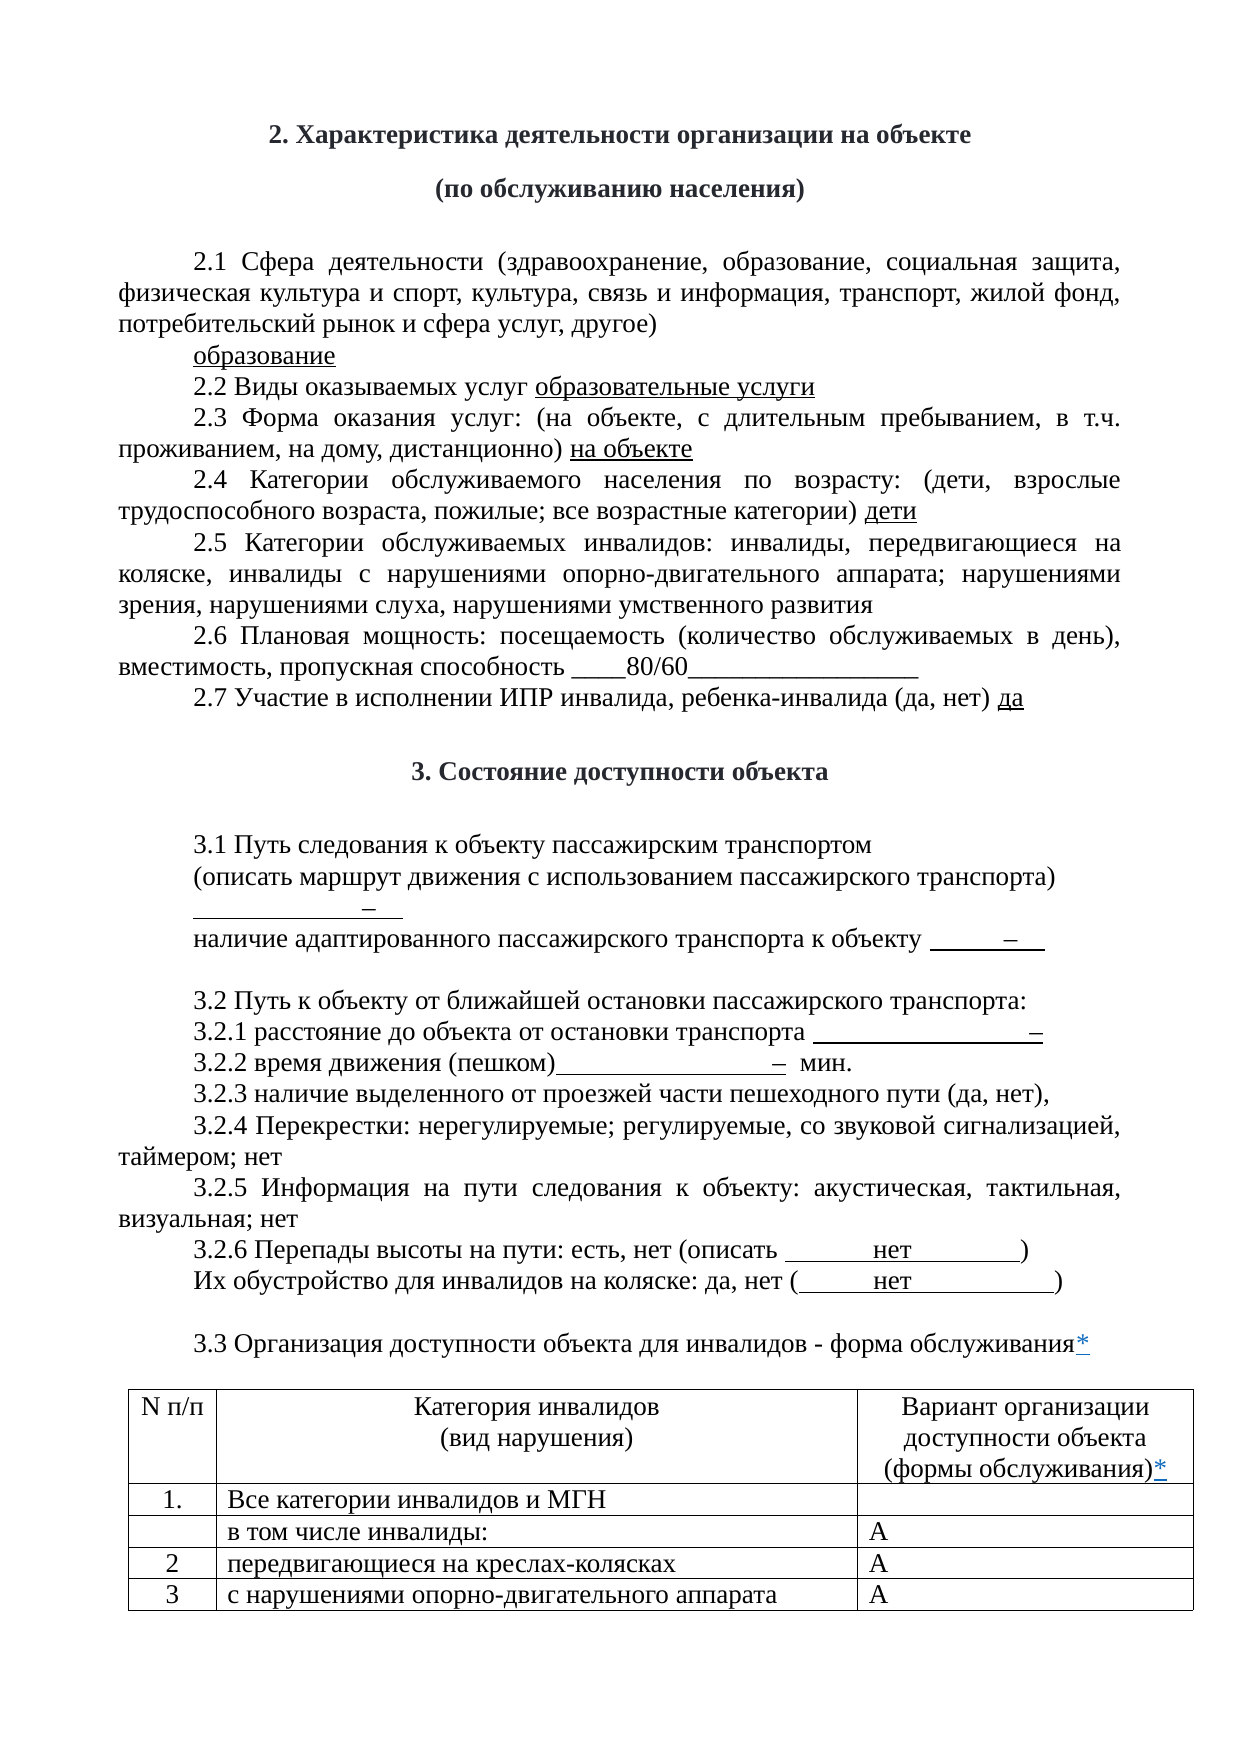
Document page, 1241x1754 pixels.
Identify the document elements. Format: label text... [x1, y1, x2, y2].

table_header Вариант организации доступности объекта (формы обслуживания)* [858, 1390, 1193, 1483]
text 3.2.5 Информация на пути следования к объекту: акустическая, тактильная, визуальная; нет [118, 1171, 1122, 1233]
table_cell А [858, 1579, 1193, 1610]
text 3.2 Путь к объекту от ближайшей остановки пассажирского транспорта: [118, 984, 1122, 1015]
table_header N п/п [129, 1390, 216, 1483]
text 3.2.6 Перепады высоты на пути: есть, нет (описать нет ) [118, 1233, 1122, 1264]
text (по обслуживанию населения) [118, 172, 1122, 203]
table_cell А [858, 1548, 1193, 1578]
text Их обустройство для инвалидов на коляске: да, нет ( нет ) [118, 1264, 1122, 1296]
table_cell 2 [129, 1548, 216, 1578]
text 2.3 Форма оказания услуг: (на объекте, с длительным пребыванием, в т.ч. проживанием, на дому, дистанционно) на объекте [118, 401, 1122, 463]
text 2.2 Виды оказываемых услуг образовательные услуги [118, 370, 1122, 401]
text 2.5 Категории обслуживаемых инвалидов: инвалиды, передвигающиеся на коляске, инвалиды с нарушениями опорно-двигательного аппарата; нарушениями зрения, нарушениями слуха, нарушениями умственного развития [118, 526, 1122, 619]
table_cell с нарушениями опорно-двигательного аппарата [217, 1579, 857, 1610]
table_cell А [858, 1516, 1193, 1546]
table_header Категория инвалидов (вид нарушения) [217, 1390, 857, 1483]
text 2.4 Категории обслуживаемого населения по возрасту: (дети, взрослые трудоспособного возраста, пожилые; все возрастные категории) дети [118, 463, 1122, 526]
text 2.6 Плановая мощность: посещаемость (количество обслуживаемых в день), вместимость, пропускная способность ____80/60_________________ [118, 619, 1122, 681]
text – [118, 891, 1122, 922]
text наличие адаптированного пассажирского транспорта к объекту – [118, 922, 1122, 953]
text образование [118, 339, 1122, 370]
table_cell Все категории инвалидов и МГН [217, 1484, 857, 1515]
table_cell [129, 1516, 216, 1546]
table_cell 1. [129, 1484, 216, 1515]
text (описать маршрут движения с использованием пассажирского транспорта) [118, 859, 1122, 891]
text 2. Характеристика деятельности организации на объекте [118, 118, 1122, 149]
table_cell передвигающиеся на креслах-колясках [217, 1548, 857, 1578]
text 3.1 Путь следования к объекту пассажирским транспортом [118, 828, 1122, 859]
table_cell в том числе инвалиды: [217, 1516, 857, 1546]
table_cell [858, 1484, 1193, 1515]
table_cell 3 [129, 1579, 216, 1610]
text 3.2.3 наличие выделенного от проезжей части пешеходного пути (да, нет), [118, 1078, 1122, 1109]
text 3.2.2 время движения (пешком) – мин. [118, 1046, 1122, 1078]
text 3.2.1 расстояние до объекта от остановки транспорта – [118, 1015, 1122, 1046]
text 3.3 Организация доступности объекта для инвалидов - форма обслуживания* [118, 1327, 1122, 1358]
text 2.1 Сфера деятельности (здравоохранение, образование, социальная защита, физическая культура и спорт, культура, связь и информация, транспорт, жилой фонд, потребительский рынок и сфера услуг, другое) [118, 245, 1122, 339]
text 3. Состояние доступности объекта [118, 755, 1122, 786]
text 3.2.4 Перекрестки: нерегулируемые; регулируемые, со звуковой сигнализацией, таймером; нет [118, 1109, 1122, 1171]
text 2.7 Участие в исполнении ИПР инвалида, ребенка-инвалида (да, нет) да [118, 681, 1122, 712]
